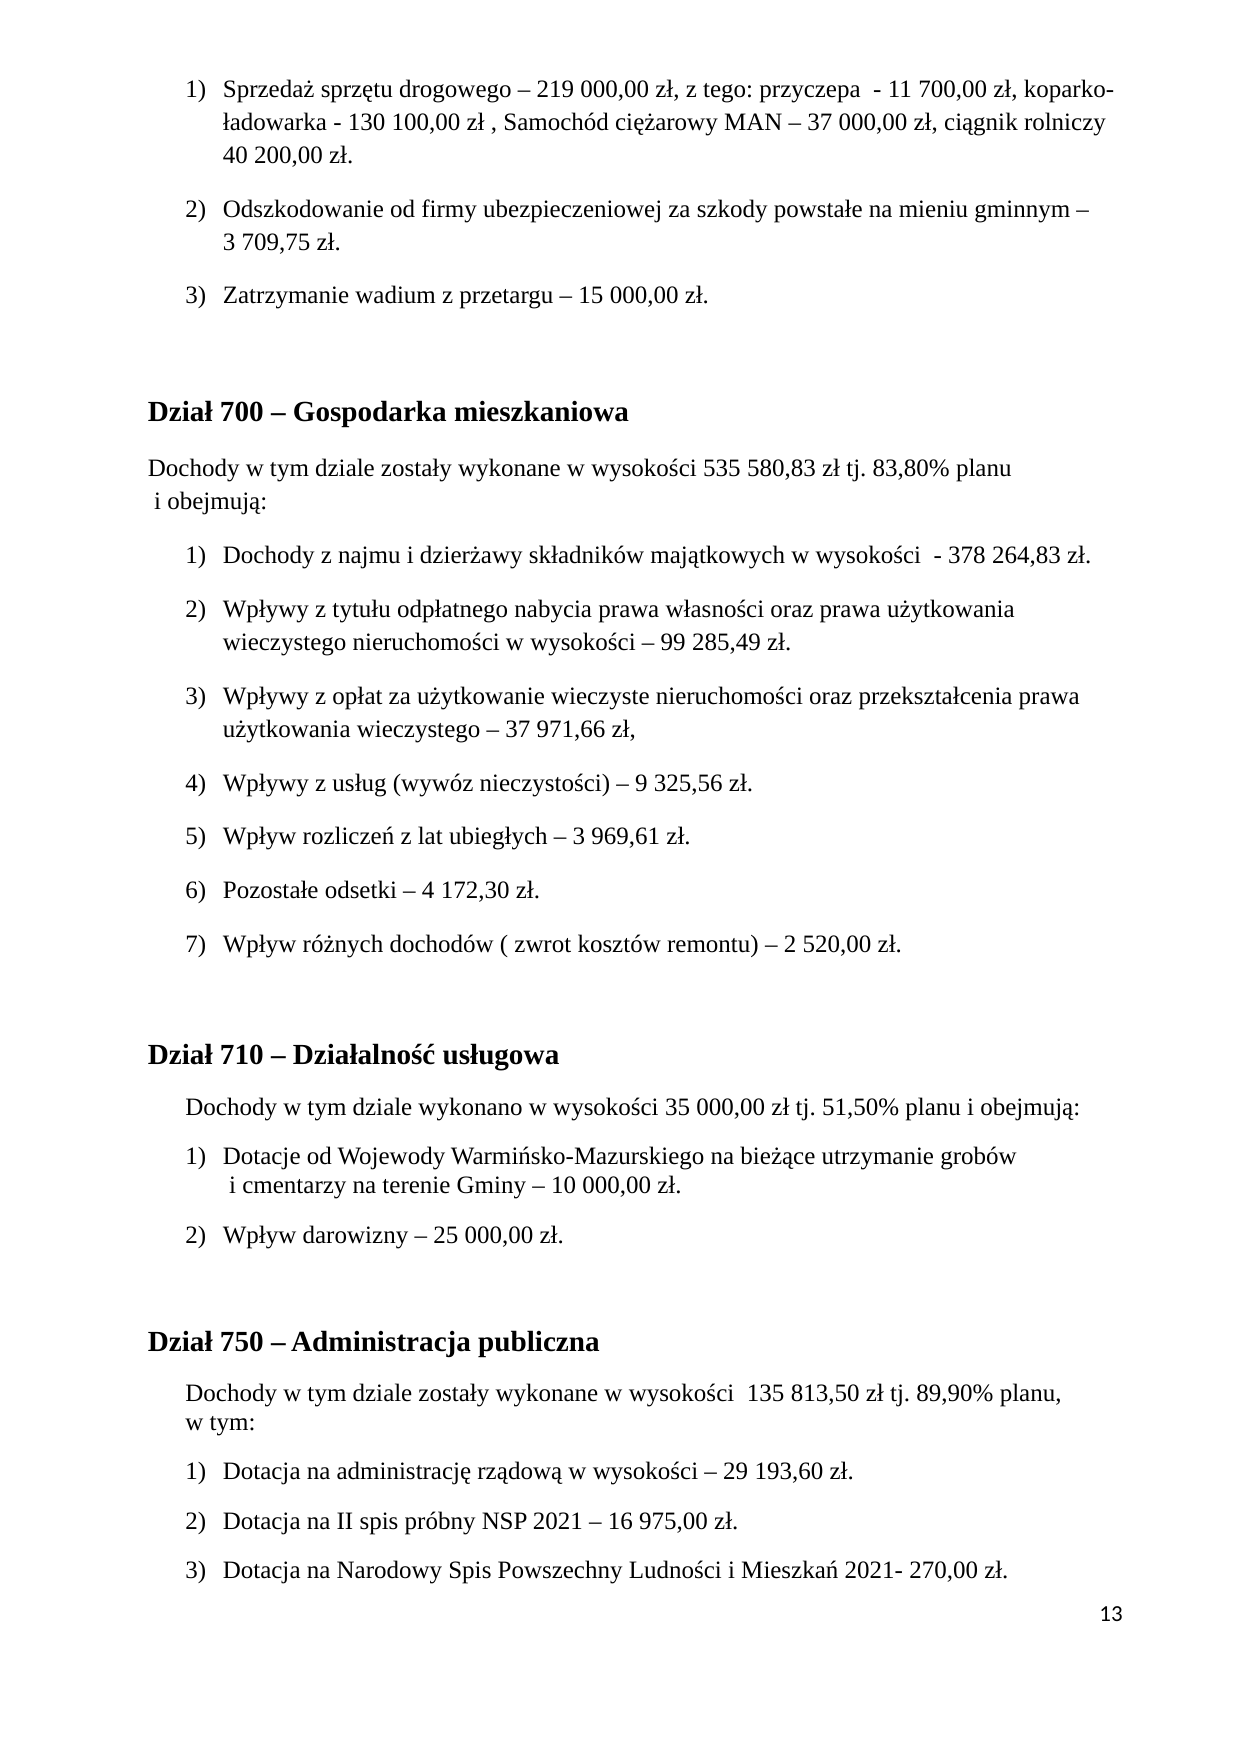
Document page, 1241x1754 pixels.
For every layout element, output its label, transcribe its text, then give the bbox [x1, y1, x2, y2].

list Odszkodowanie od firmy ubezpieczeniowej za szkody powstałe na mieniu gminnym – 3 709,75 zł. [185, 194, 1122, 255]
text Dział 700 – Gospodarka mieszkaniowa [148, 394, 1122, 427]
list Wpływy z opłat za użytkowanie wieczyste nieruchomości oraz przekształcenia prawa użytkowania wieczystego – 37 971,66 zł, [185, 681, 1122, 742]
list Wpływy z usług (wywóz nieczystości) – 9 325,56 zł. [185, 768, 1122, 796]
text Dział 750 – Administracja publiczna [148, 1324, 1122, 1357]
text Dochody w tym dziale zostały wykonane w wysokości 535 580,83 zł tj. 83,80% planu i obejmują: [148, 453, 1122, 515]
list Pozostałe odsetki – 4 172,30 zł. [185, 875, 1122, 904]
list Wpływy z tytułu odpłatnego nabycia prawa własności oraz prawa użytkowania wieczystego nieruchomości w wysokości – 99 285,49 zł. [185, 594, 1122, 656]
list Zatrzymanie wadium z przetargu – 15 000,00 zł. [185, 281, 1122, 309]
list Sprzedaż sprzętu drogowego – 219 000,00 zł, z tego: przyczepa - 11 700,00 zł, koparko-ładowarka - 130 100,00 zł , Samochód ciężarowy MAN – 37 000,00 zł, ciągnik rolniczy 40 200,00 zł. [185, 74, 1122, 168]
list Dotacje od Wojewody Warmińsko-Mazurskiego na bieżące utrzymanie grobów i cmentarzy na terenie Gminy – 10 000,00 zł. [185, 1141, 1122, 1199]
list Dotacja na II spis próbny NSP 2021 – 16 975,00 zł. [185, 1506, 1122, 1535]
text Dochody w tym dziale wykonano w wysokości 35 000,00 zł tj. 51,50% planu i obejmują: [185, 1092, 1122, 1121]
list Dotacja na Narodowy Spis Powszechny Ludności i Mieszkań 2021- 270,00 zł. [185, 1556, 1122, 1584]
list Dotacja na administrację rządową w wysokości – 29 193,60 zł. [185, 1456, 1122, 1485]
text Dział 710 – Działalność usługowa [148, 1037, 1122, 1071]
list Wpływ rozliczeń z lat ubiegłych – 3 969,61 zł. [185, 821, 1122, 850]
list Wpływ darowizny – 25 000,00 zł. [185, 1220, 1122, 1248]
list Dochody z najmu i dzierżawy składników majątkowych w wysokości - 378 264,83 zł. [185, 540, 1122, 569]
text Dochody w tym dziale zostały wykonane w wysokości 135 813,50 zł tj. 89,90% planu, w tym: [185, 1378, 1122, 1436]
list Wpływ różnych dochodów ( zwrot kosztów remontu) – 2 520,00 zł. [185, 929, 1122, 958]
